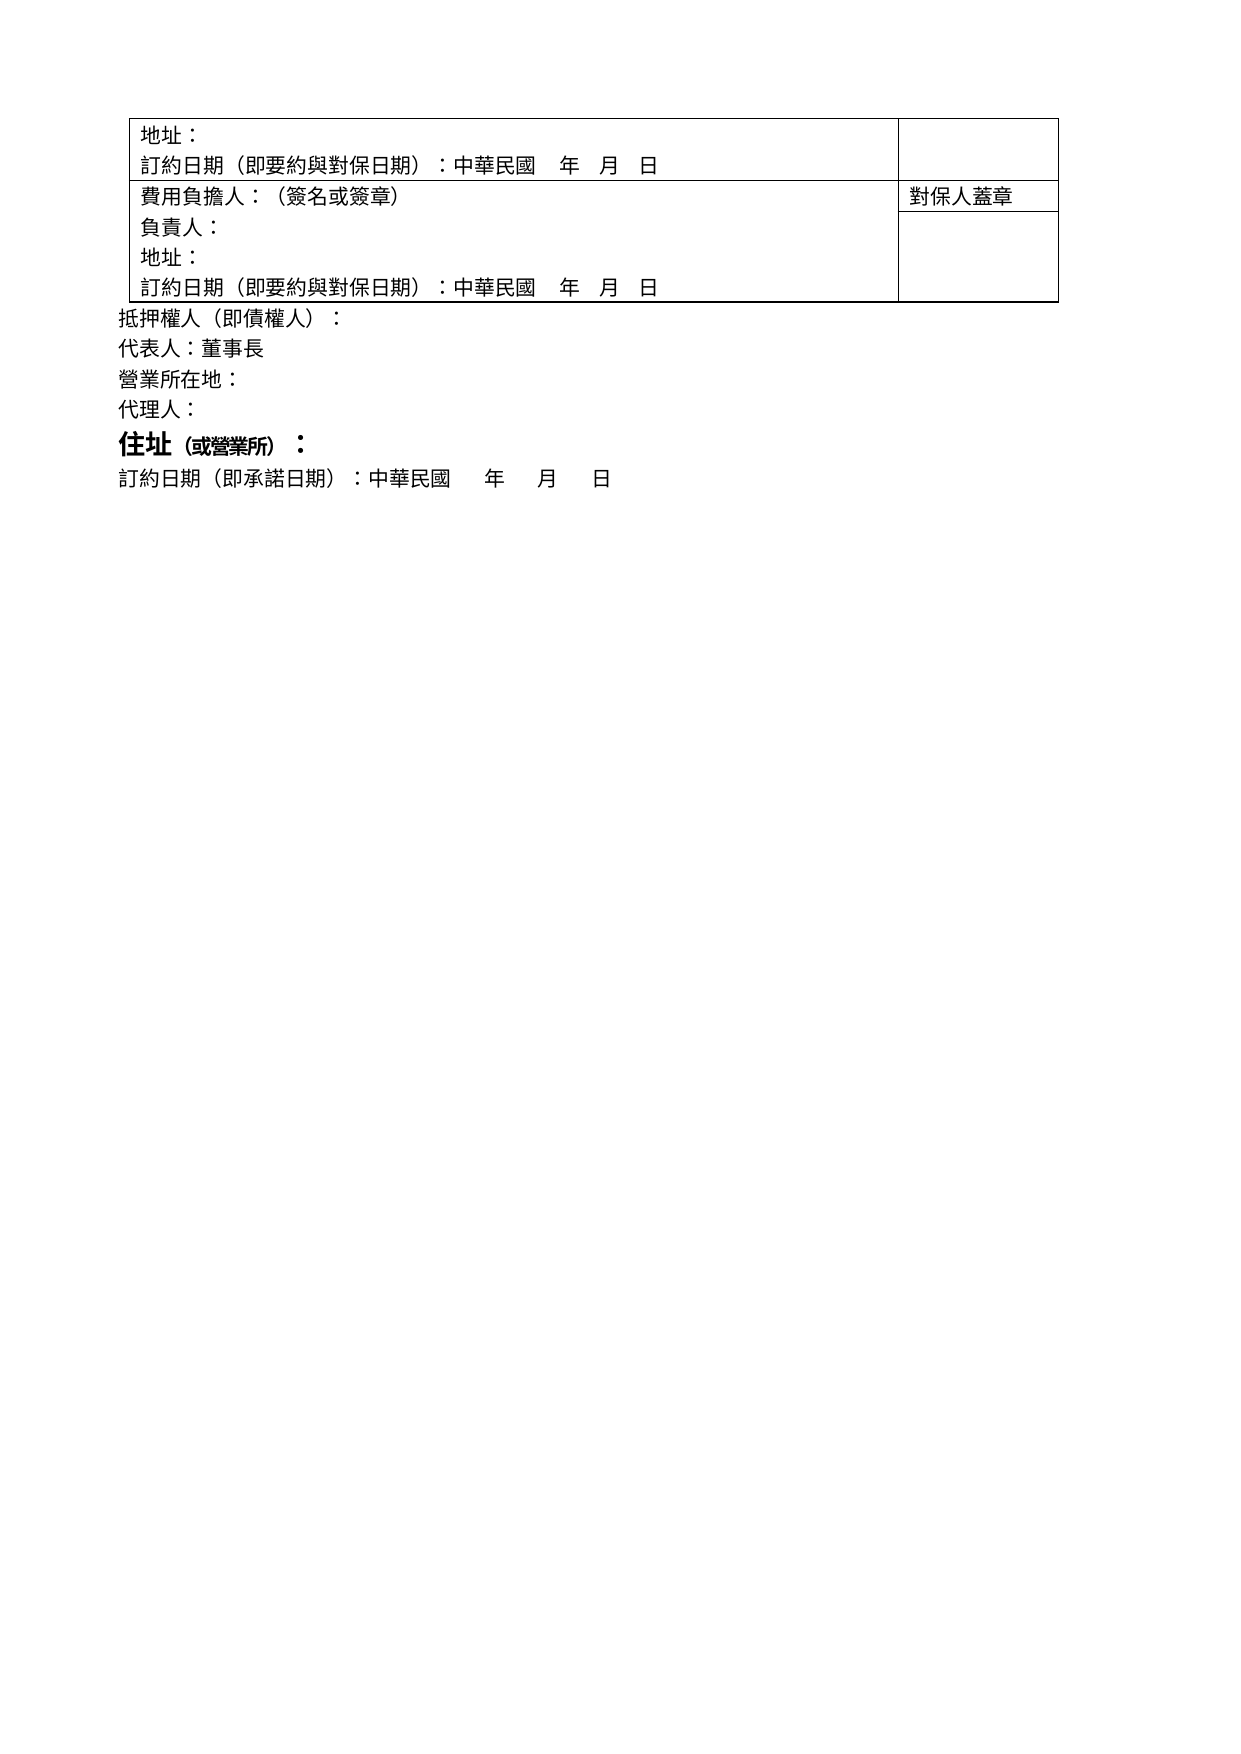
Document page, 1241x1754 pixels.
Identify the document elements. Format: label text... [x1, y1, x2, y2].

table_cell 對保人蓋章 [899, 181, 1058, 211]
table_cell [899, 212, 1058, 301]
text 訂約日期（即承諾日期）：中華民國 年 月 日 [118, 463, 1122, 493]
text 代表人：董事長 [118, 333, 1122, 363]
text 營業所在地： [118, 363, 1122, 393]
table_cell 地址： 訂約日期（即要約與對保日期）：中華民國 年 月 日 [130, 119, 898, 179]
table_cell 費用負擔人：（簽名或簽章） 負責人： 地址： 訂約日期（即要約與對保日期）：中華民國 年 月 日 [130, 181, 898, 301]
table_cell [899, 119, 1058, 179]
text 住址（或營業所）： [118, 423, 1122, 463]
text 抵押權人（即債權人）： [118, 302, 1122, 333]
text 代理人： [118, 393, 1122, 423]
